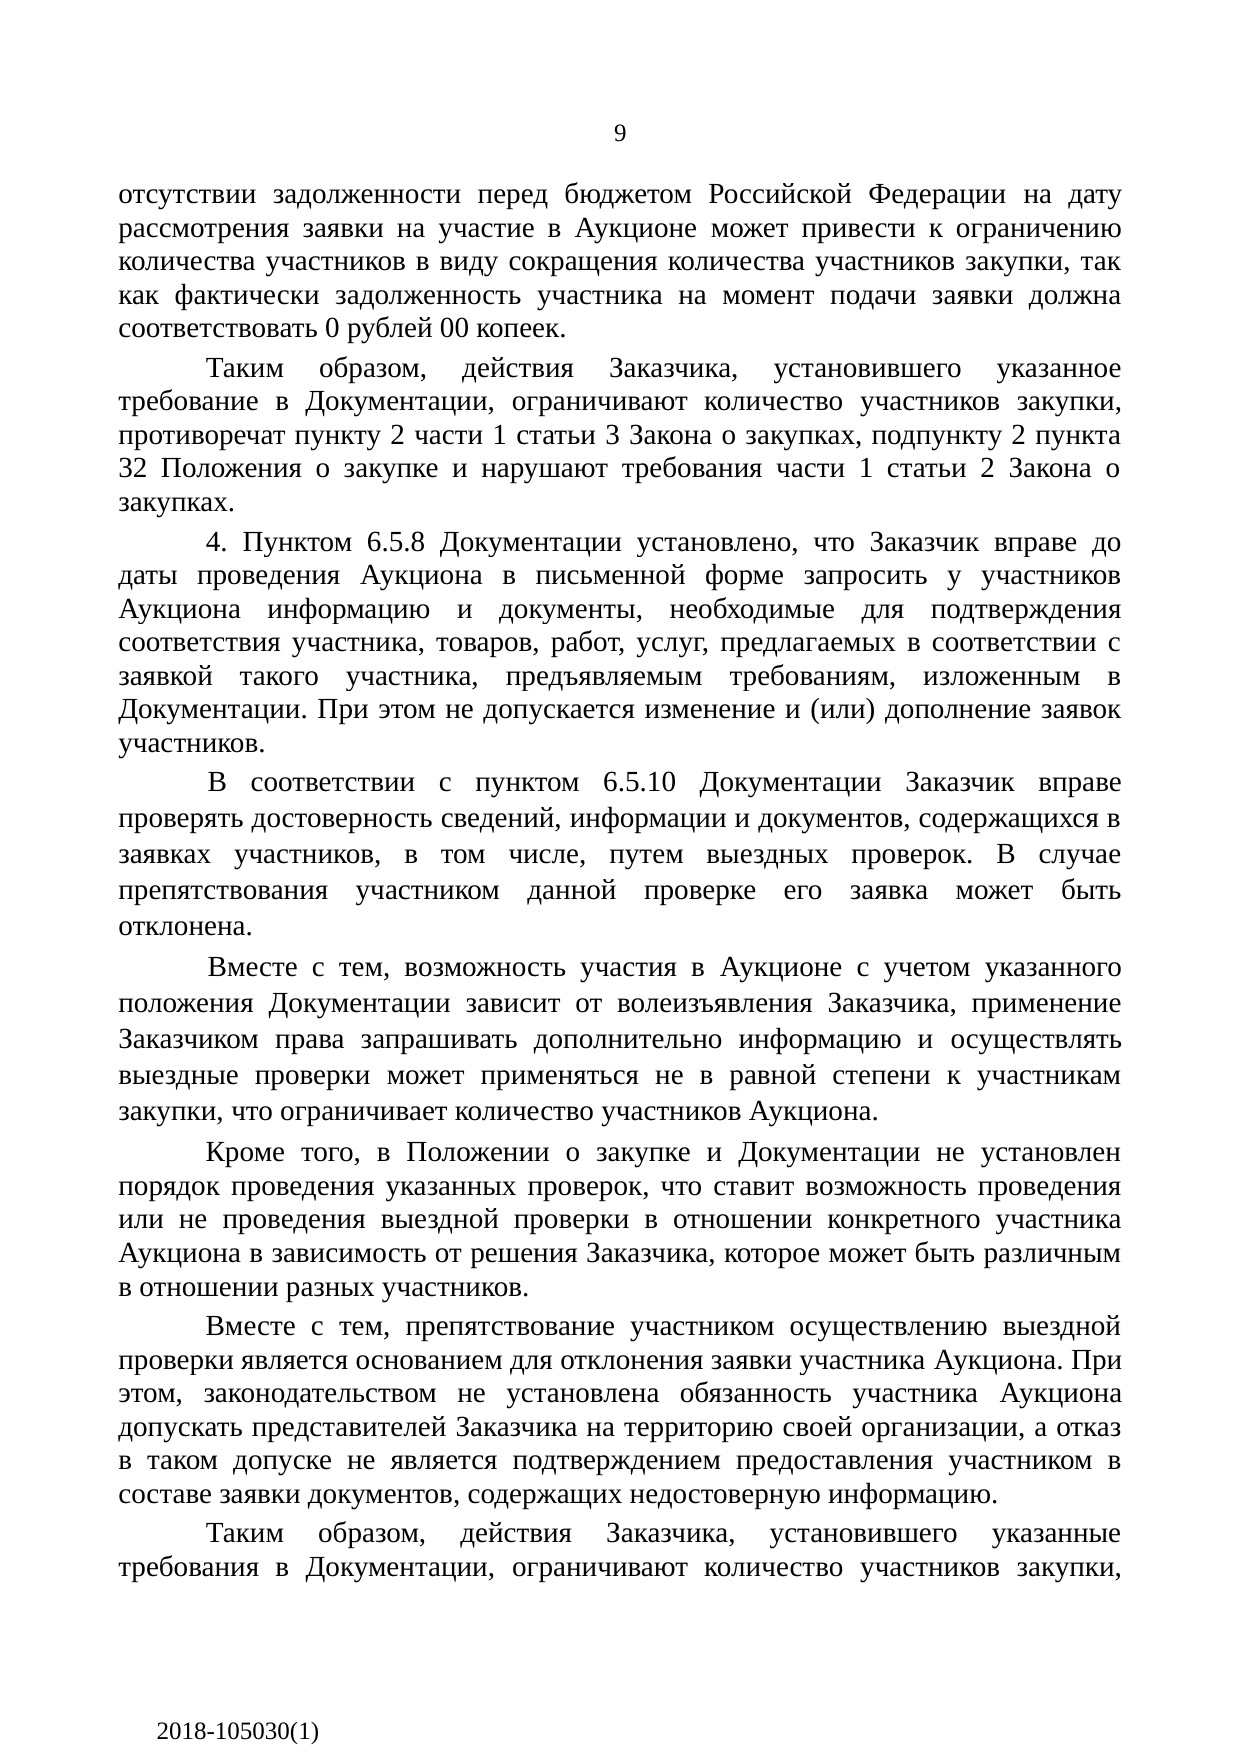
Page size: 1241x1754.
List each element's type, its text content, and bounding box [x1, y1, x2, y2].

text Кроме того, в Положении о закупке и Документации не установлен порядок проведения указанных проверок, что ставит возможность проведения или не проведения выездной проверки в отношении конкретного участника Аукциона в зависимость от решения Заказчика, которое может быть различным в отношении разных участников. [118, 1134, 1122, 1302]
text Таким образом, действия Заказчика, установившего указанное требование в Документации, ограничивают количество участников закупки, противоречат пункту 2 части 1 статьи 3 Закона о закупках, подпункту 2 пункта 32 Положения о закупке и нарушают требования части 1 статьи 2 Закона о закупках. [118, 350, 1122, 518]
text Таким образом, действия Заказчика, установившего указанные требования в Документации, ограничивают количество участников закупки, [118, 1515, 1122, 1582]
text Вместе с тем, возможность участия в Аукционе с учетом указанного положения Документации зависит от волеизъявления Заказчика, применение Заказчиком права запрашивать дополнительно информацию и осуществлять выездные проверки может применяться не в равной степени к участникам закупки, что ограничивает количество участников Аукциона. [118, 949, 1122, 1126]
text 4. Пунктом 6.5.8 Документации установлено, что Заказчик вправе до даты проведения Аукциона в письменной форме запросить у участников Аукциона информацию и документы, необходимые для подтверждения соответствия участника, товаров, работ, услуг, предлагаемых в соответствии с заявкой такого участника, предъявляемым требованиям, изложенным в Документации. При этом не допускается изменение и (или) дополнение заявок участников. [118, 524, 1122, 758]
text отсутствии задолженности перед бюджетом Российской Федерации на дату рассмотрения заявки на участие в Аукционе может привести к ограничению количества участников в виду сокращения количества участников закупки, так как фактически задолженность участника на момент подачи заявки должна соответствовать 0 рублей 00 копеек. [118, 176, 1122, 344]
text Вместе с тем, препятствование участником осуществлению выездной проверки является основанием для отклонения заявки участника Аукциона. При этом, законодательством не установлена обязанность участника Аукциона допускать представителей Заказчика на территорию своей организации, а отказ в таком допуске не является подтверждением предоставления участником в составе заявки документов, содержащих недостоверную информацию. [118, 1308, 1122, 1509]
text В соответствии с пунктом 6.5.10 Документации Заказчик вправе проверять достоверность сведений, информации и документов, содержащихся в заявках участников, в том числе, путем выездных проверок. В случае препятствования участником данной проверке его заявка может быть отклонена. [118, 764, 1122, 941]
